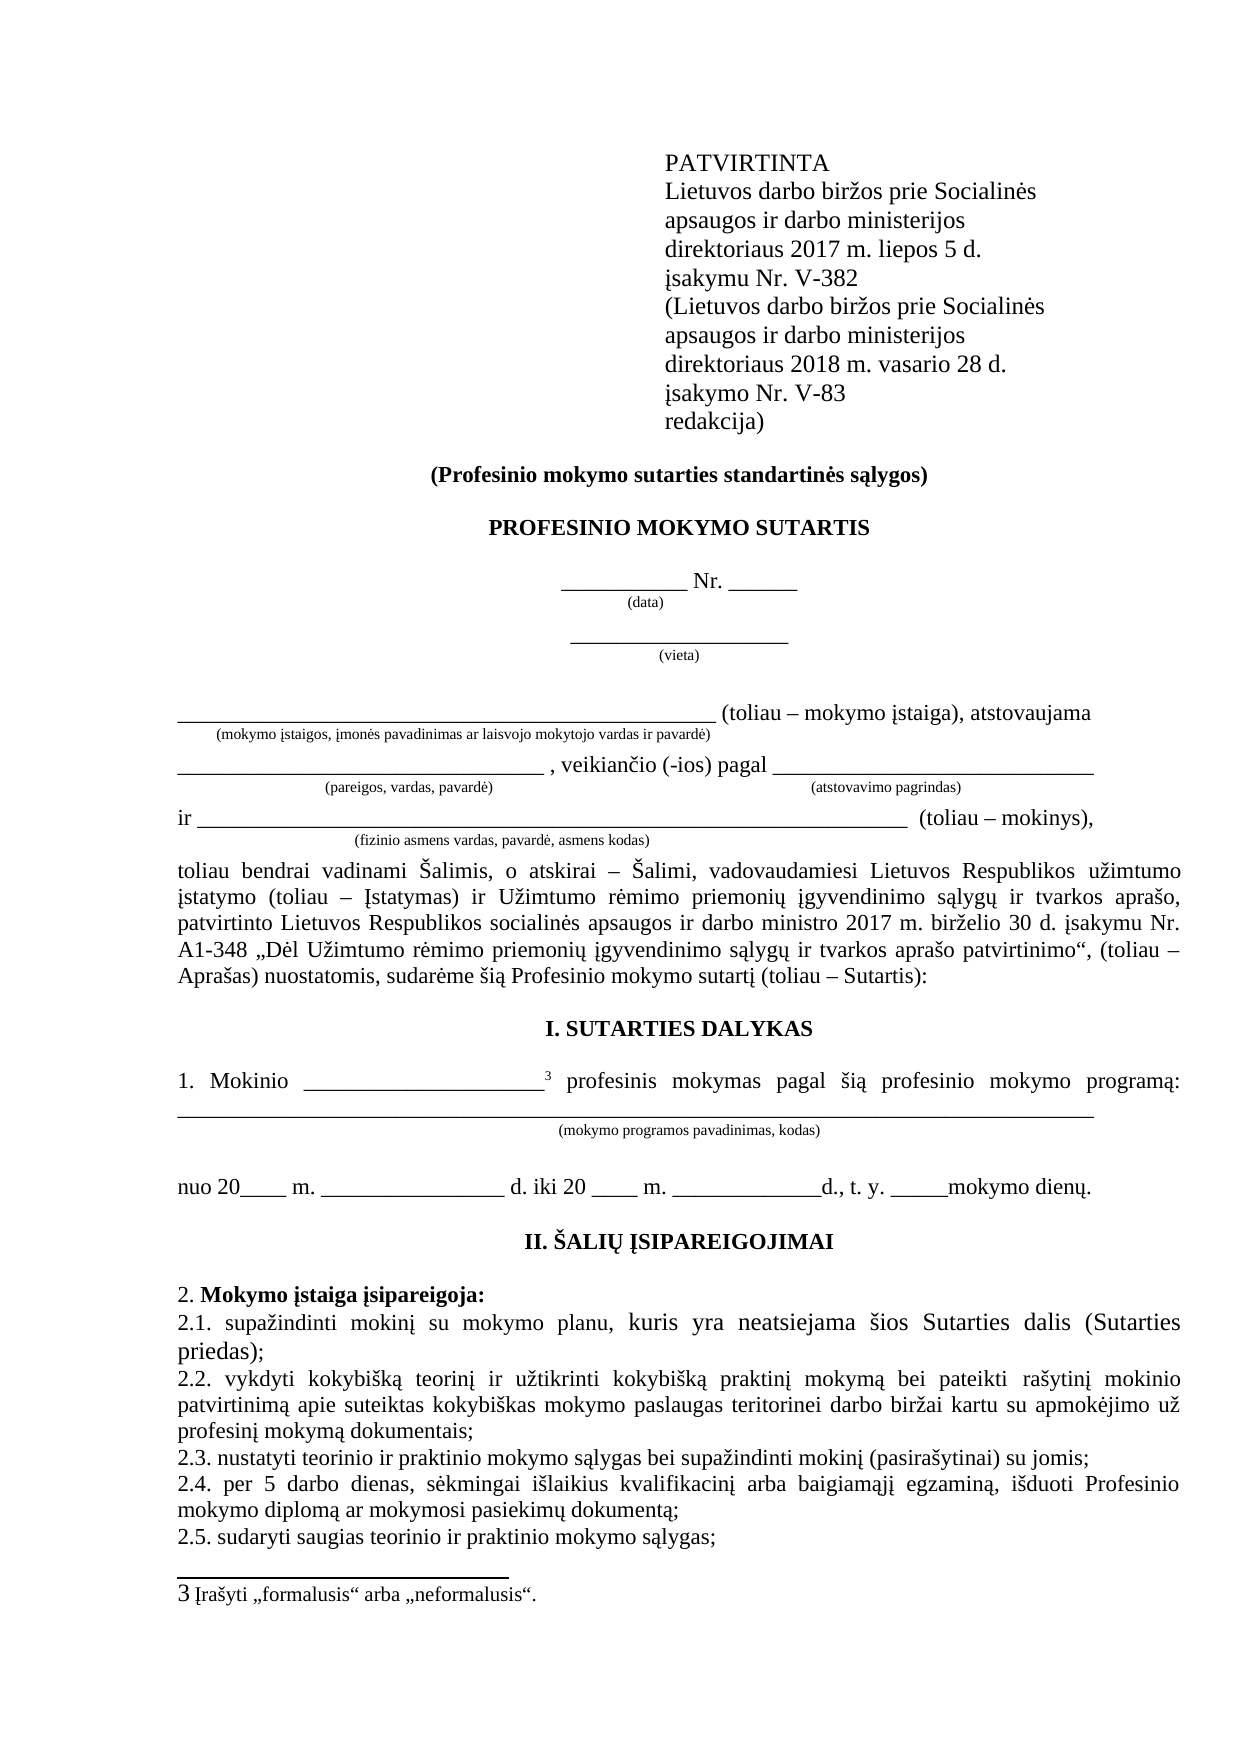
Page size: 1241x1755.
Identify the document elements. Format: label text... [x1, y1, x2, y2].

text įsakymo Nr. V-83 [664, 378, 1181, 406]
text (mokymo programos pavadinimas, kodas) [177, 1120, 1181, 1147]
text 2.1. supažindinti mokinį su mokymo planu, kuris yra neatsiejama šios Sutarties dalis (Sutarties priedas); [177, 1307, 1181, 1365]
text (fizinio asmens vardas, pavardė, asmens kodas) [177, 830, 1181, 857]
text (Profesinio mokymo sutarties standartinės sąlygos) [177, 461, 1181, 488]
text PROFESINIO MOKYMO SUTARTIS [177, 514, 1181, 541]
text 2.2. vykdyti kokybišką teorinį ir užtikrinti kokybišką praktinį mokymą bei pateikti rašytinį mokinio patvirtinimą apie suteiktas kokybiškas mokymo paslaugas teritorinei darbo biržai kartu su apmokėjimo už profesinį mokymą dokumentais; [177, 1365, 1181, 1444]
text 1. Mokinio _____________________ profesinis mokymas pagal šią profesinio mokymo programą: ________________________________________________________________________________ [177, 1068, 1181, 1120]
text 2.4. per 5 darbo dienas, sėkmingai išlaikius kvalifikacinį arba baigiamąjį egzaminą, išduoti Profesinio mokymo diplomą ar mokymosi pasiekimų dokumentą; [177, 1470, 1181, 1523]
text (vieta) [177, 646, 1181, 672]
text Įrašyti „formalusis“ arba „neformalusis“. [177, 1578, 1181, 1607]
text 2.5. sudaryti saugias teorinio ir praktinio mokymo sąlygas; [177, 1523, 1181, 1549]
text (mokymo įstaigos, įmonės pavadinimas ar laisvojo mokytojo vardas ir pavardė) [177, 725, 1181, 751]
text ________________________________ , veikiančio (-ios) pagal ____________________________ [177, 751, 1181, 778]
text I. SUTARTIES DALYKAS [177, 1015, 1181, 1041]
text toliau bendrai vadinami Šalimis, o atskirai – Šalimi, vadovaudamiesi Lietuvos Respublikos užimtumo įstatymo (toliau – Įstatymas) ir Užimtumo rėmimo priemonių įgyvendinimo sąlygų ir tvarkos aprašo, patvirtinto Lietuvos Respublikos socialinės apsaugos ir darbo ministro 2017 m. birželio 30 d. įsakymu Nr. A1-348 „Dėl Užimtumo rėmimo priemonių įgyvendinimo sąlygų ir tvarkos aprašo patvirtinimo“, (toliau – Aprašas) nuostatomis, sudarėme šią Profesinio mokymo sutartį (toliau – Sutartis): [177, 857, 1181, 988]
text direktoriaus 2017 m. liepos 5 d. [664, 234, 1181, 263]
text (pareigos, vardas, pavardė) (atstovavimo pagrindas) [177, 778, 1181, 804]
text redakcija) [664, 406, 1181, 435]
text ___________ Nr. ______ [177, 567, 1181, 593]
text II. ŠALIŲ ĮSIPAREIGOJIMAI [177, 1228, 1181, 1254]
text (Lietuvos darbo biržos prie Socialinės [664, 291, 1181, 320]
text (data) [552, 593, 1181, 619]
text apsaugos ir darbo ministerijos [664, 320, 1181, 349]
text _______________________________________________ (toliau – mokymo įstaiga), atstovaujama [177, 699, 1181, 725]
text įsakymu Nr. V-382 [664, 263, 1181, 291]
text ir ______________________________________________________________ (toliau – mokinys), [177, 804, 1181, 830]
text nuo 20____ m. ________________ d. iki 20 ____ m. _____________d., t. y. _____mokymo dienų. [177, 1173, 1181, 1199]
text direktoriaus 2018 m. vasario 28 d. [664, 349, 1181, 378]
text 2.3. nustatyti teorinio ir praktinio mokymo sąlygas bei supažindinti mokinį (pasirašytinai) su jomis; [177, 1444, 1181, 1470]
text PATVIRTINTA [664, 148, 1181, 176]
text ___________________ [177, 619, 1181, 646]
text Lietuvos darbo biržos prie Socialinės [664, 176, 1181, 205]
text apsaugos ir darbo ministerijos [664, 205, 1181, 234]
text 2. Mokymo įstaiga įsipareigoja: [177, 1281, 1181, 1307]
